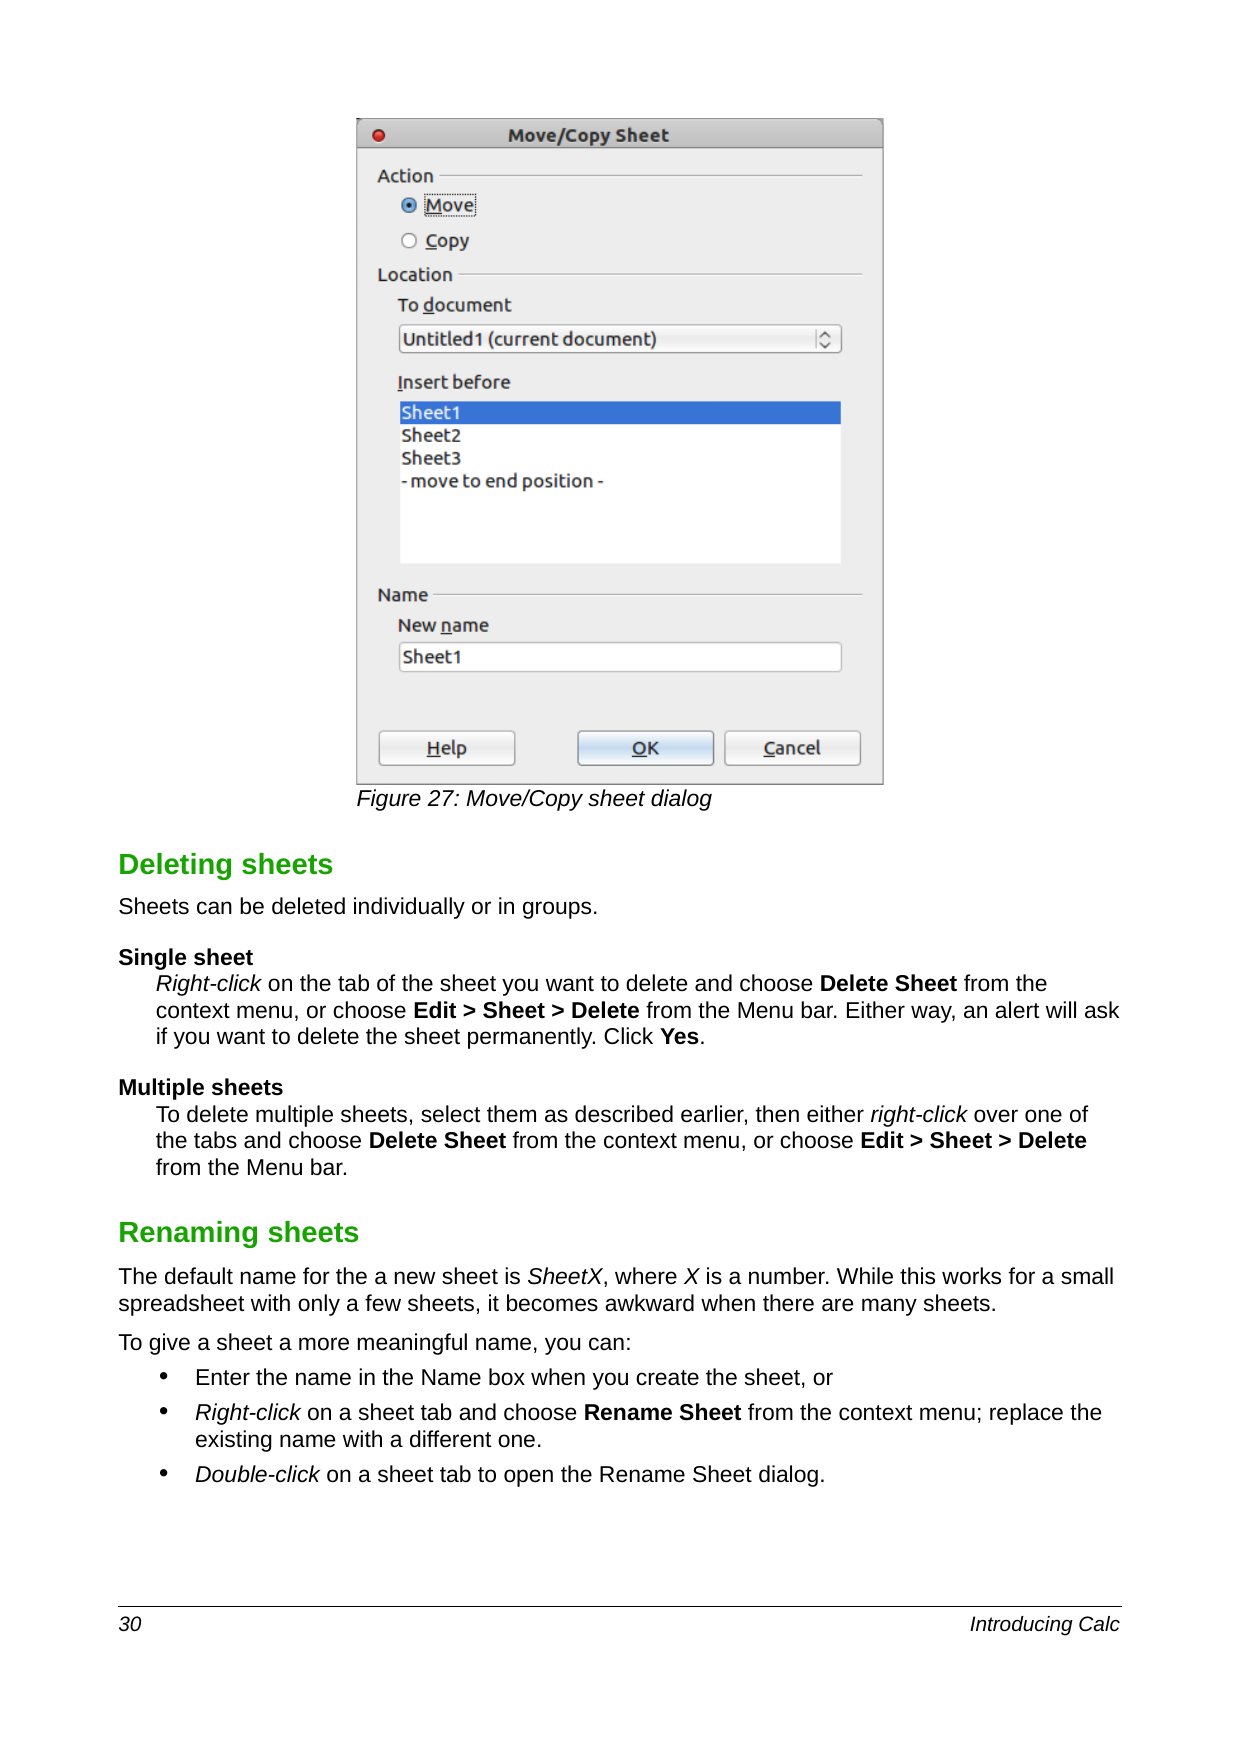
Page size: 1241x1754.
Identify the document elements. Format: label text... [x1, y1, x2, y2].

text To delete multiple sheets, select them as described earlier, then either right-click over one of the tabs and choose Delete Sheet from the context menu, or choose Edit > Sheet > Delete from the Menu bar. [156, 1101, 1122, 1180]
text Single sheet [118, 944, 1122, 970]
list Enter the name in the Name box when you create the sheet, or [156, 1362, 1122, 1391]
list Right-click on a sheet tab and choose Rename Sheet from the context menu; replace the existing name with a different one. [156, 1397, 1122, 1453]
text The default name for the a new sheet is SheetX, where X is a number. While this works for a small spreadsheet with only a few sheets, it becomes awkward when there are many sheets. [118, 1261, 1122, 1316]
list Double-click on a sheet tab to open the Rename Sheet dialog. [156, 1459, 1122, 1488]
text Figure 27: Move/Copy sheet dialog [356, 785, 884, 811]
text Multiple sheets [118, 1074, 1122, 1101]
subtitle Deleting sheets [118, 847, 1122, 880]
picture [356, 118, 884, 785]
subtitle Renaming sheets [118, 1215, 1122, 1249]
text Right-click on the tab of the sheet you want to delete and choose Delete Sheet from the context menu, or choose Edit > Sheet > Delete from the Menu bar. Either way, an alert will ask if you want to delete the sheet permanently. Click Yes. [156, 970, 1122, 1049]
list To give a sheet a more meaningful name, you can: [118, 1329, 1122, 1355]
text Sheets can be deleted individually or in groups. [118, 893, 1122, 919]
